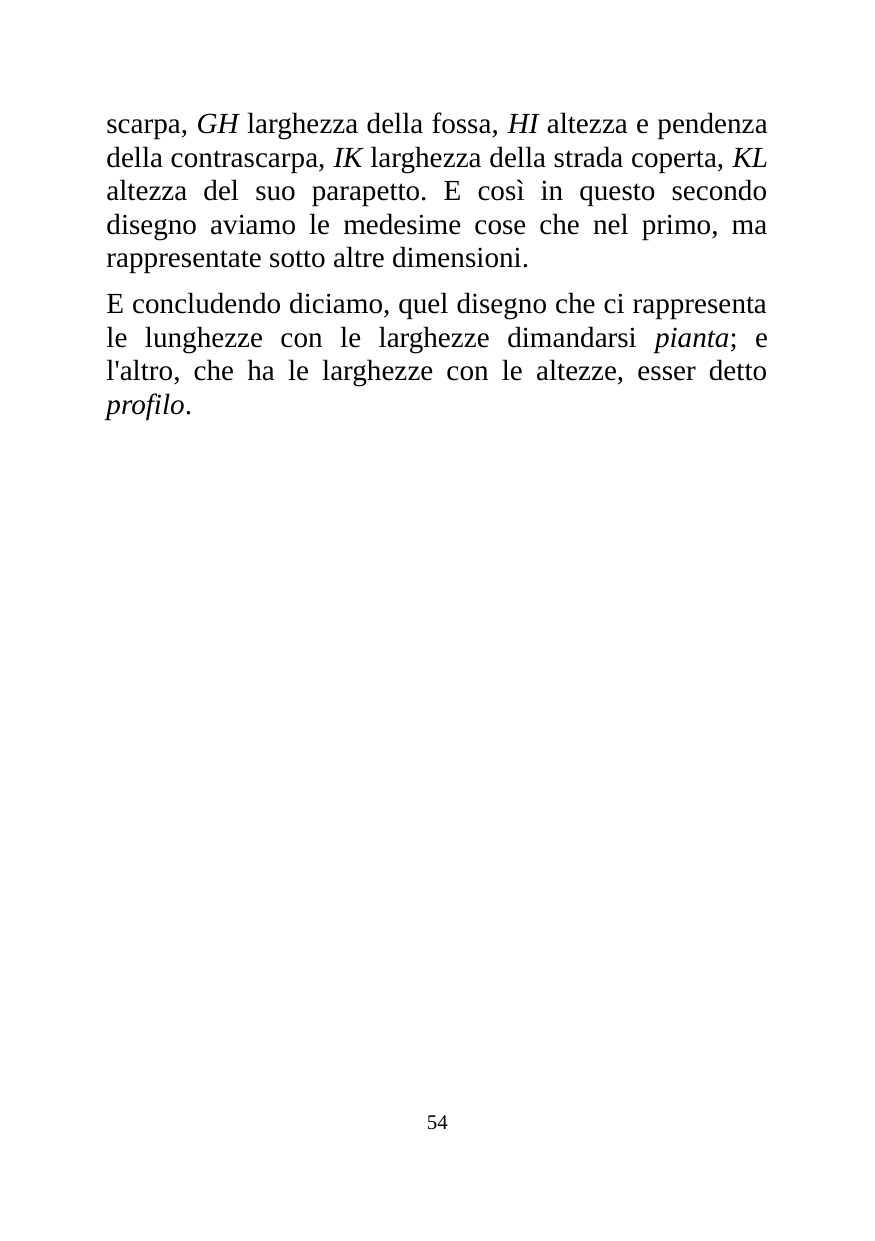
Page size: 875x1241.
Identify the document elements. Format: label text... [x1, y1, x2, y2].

text E concludendo diciamo, quel disegno che ci rappresenta le lunghezze con le larghezze dimandarsi pianta; e l'altro, che ha le larghezze con le altezze, esser detto profilo. [106, 286, 768, 421]
text scarpa, GH larghezza della fossa, HI altezza e pendenza della contrascarpa, IK larghezza della strada coperta, KL altezza del suo parapetto. E così in questo secondo disegno aviamo le medesime cose che nel primo, ma rappresentate sotto altre dimensioni. [106, 106, 768, 274]
